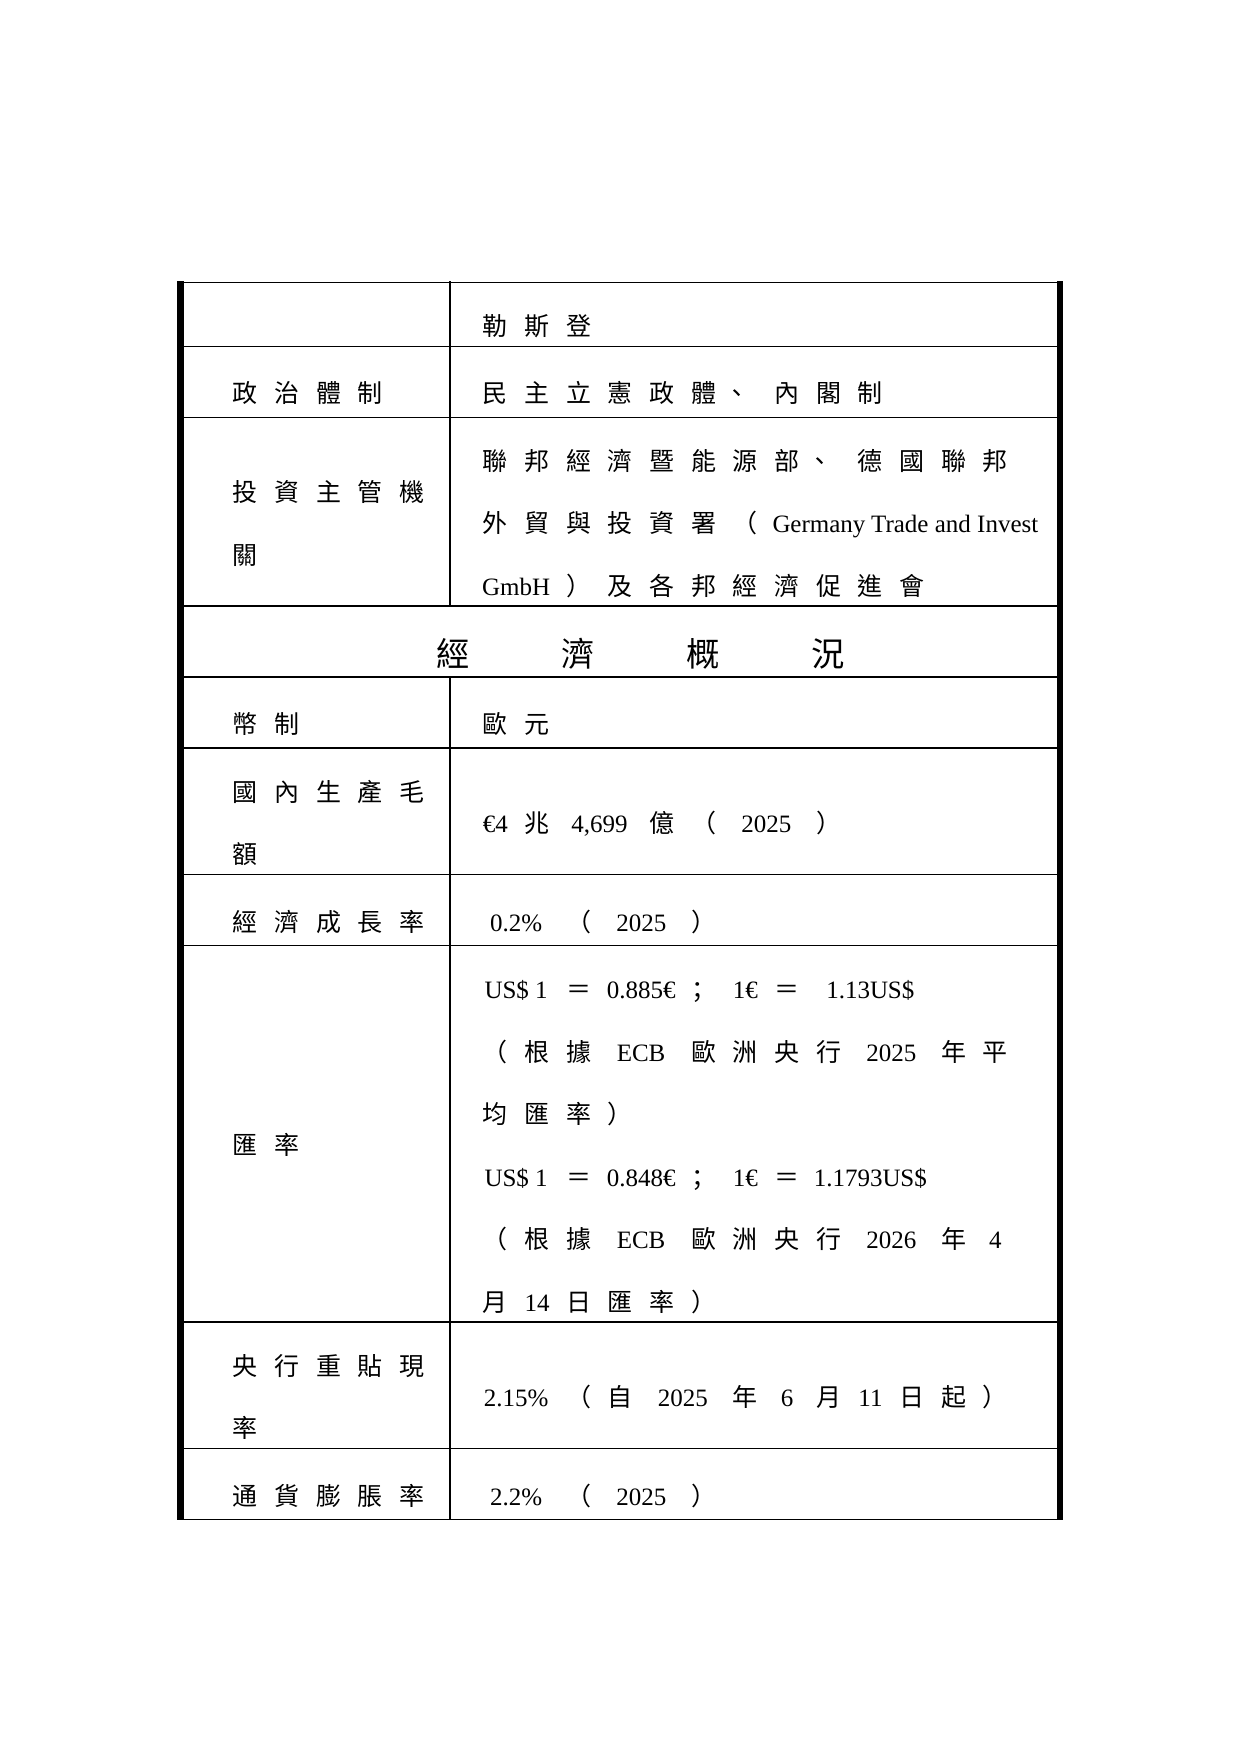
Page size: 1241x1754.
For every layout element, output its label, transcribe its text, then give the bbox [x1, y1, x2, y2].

table_cell 2.15%（自2025年6月11日起） [451, 1323, 1057, 1448]
table_cell 勒斯登 [451, 283, 1057, 346]
table_cell 央行重貼現率 [184, 1323, 449, 1448]
table_cell 幣制 [184, 678, 449, 747]
table_cell 匯率 [184, 946, 449, 1321]
table_cell 聯邦經濟暨能源部、德國聯邦外貿與投資署（Germany Trade and Invest GmbH）及各邦經濟促進會 [451, 418, 1057, 605]
table_cell 0.2%（2025） [451, 875, 1057, 944]
table_cell 經 濟 概 況 [184, 607, 1057, 676]
table_cell 國內生產毛額 [184, 749, 449, 874]
table_cell 歐元 [451, 678, 1057, 747]
table_cell 民主立憲政體、內閣制 [451, 347, 1057, 416]
table_cell 投資主管機關 [184, 418, 449, 605]
table_cell 政治體制 [184, 347, 449, 416]
table_cell [184, 283, 449, 346]
table_cell 2.2%（2025） [451, 1449, 1057, 1518]
table_cell US$ 1＝0.885€；1€＝1.13US$ （根據ECB歐洲央行2025年平均匯率） US$ 1＝0.848€；1€＝1.1793US$ （根據ECB歐洲央行2026年4月14日匯率） [451, 946, 1057, 1321]
table_cell 通貨膨脹率 [184, 1449, 449, 1518]
table_cell 經濟成長率 [184, 875, 449, 944]
table_cell €4兆4,699億（2025） [451, 749, 1057, 874]
